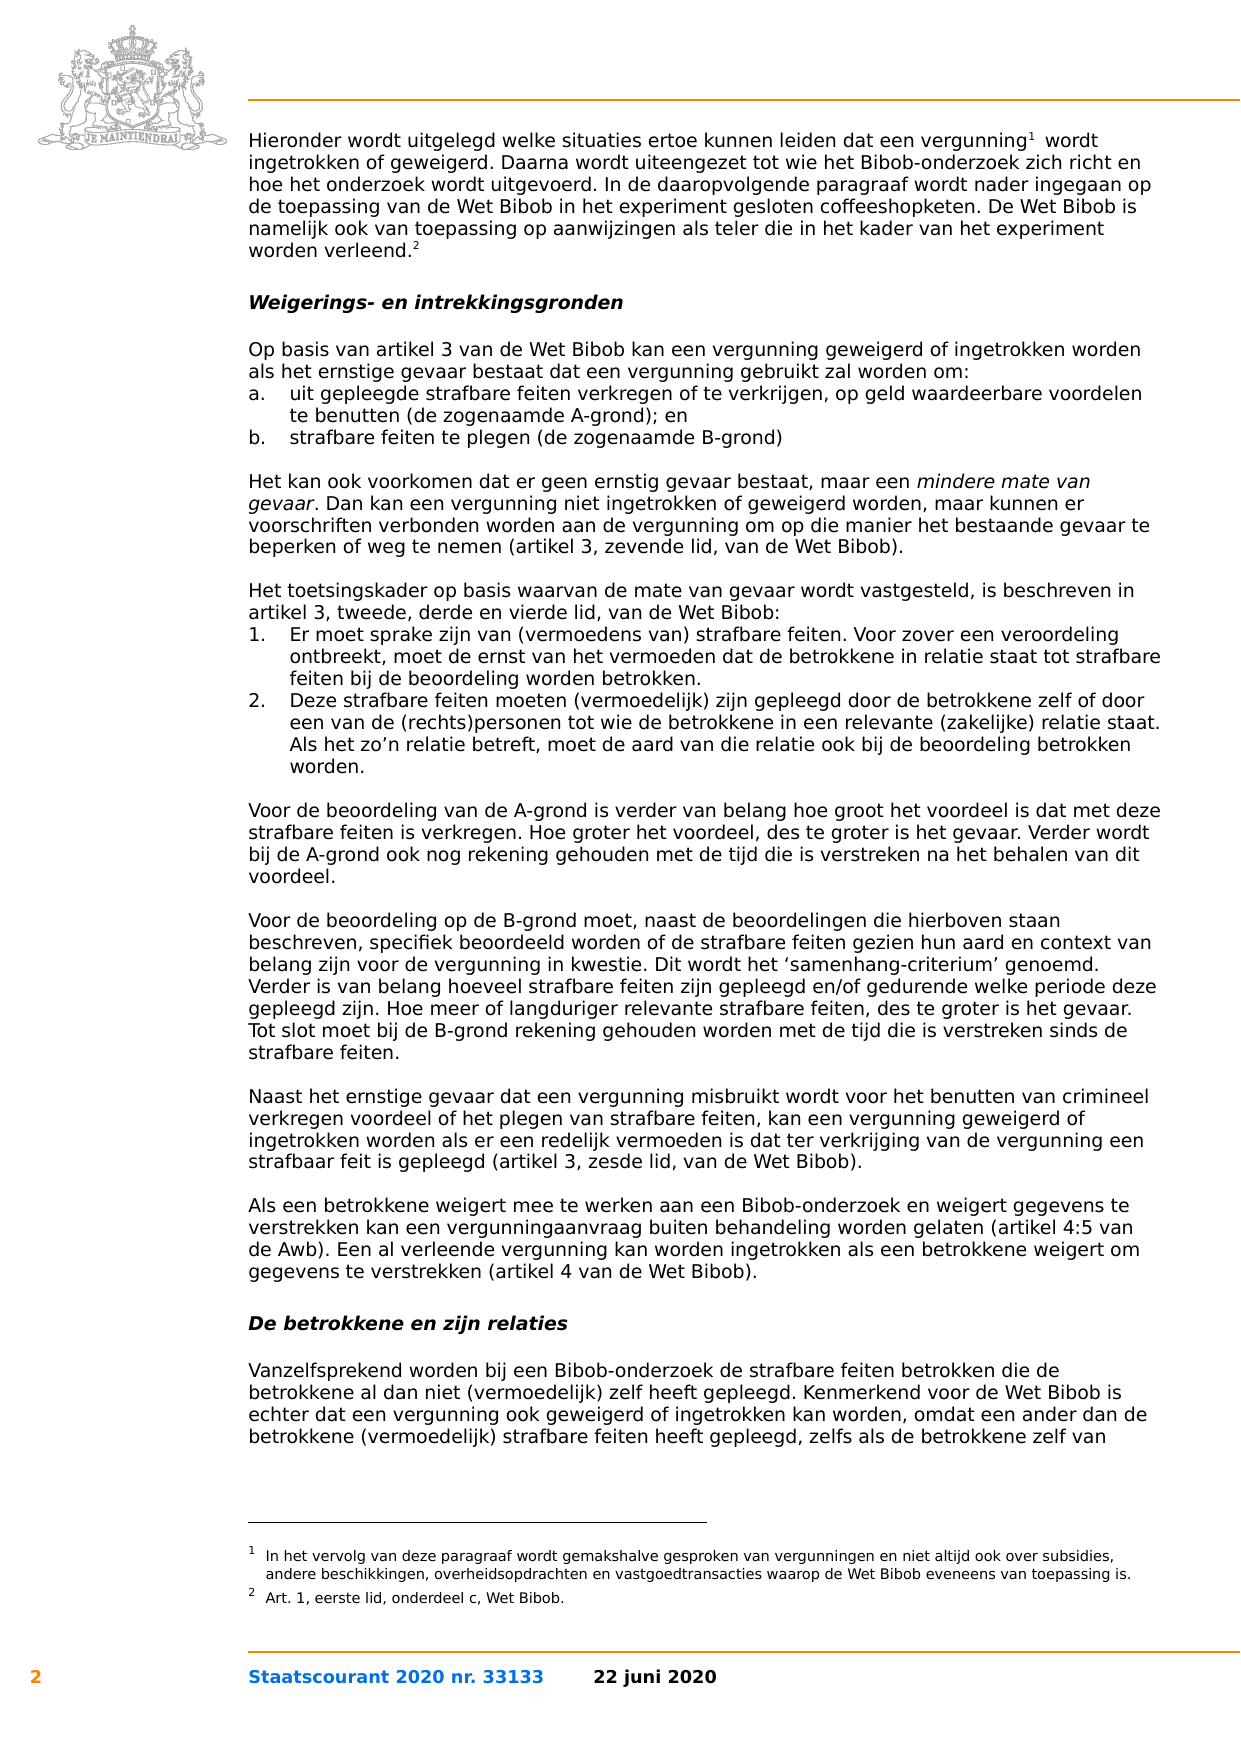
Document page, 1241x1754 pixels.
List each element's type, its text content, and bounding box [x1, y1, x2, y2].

text Op basis van artikel 3 van de Wet Bibob kan een vergunning geweigerd of ingetrokken worden als het ernstige gevaar bestaat dat een vergunning gebruikt zal worden om: [248, 339, 1163, 383]
subtitle De betrokkene en zijn relaties [248, 1313, 1163, 1335]
text Als een betrokkene weigert mee te werken aan een Bibob-onderzoek en weigert gegevens te verstrekken kan een vergunningaanvraag buiten behandeling worden gelaten (artikel 4:5 van de Awb). Een al verleende vergunning kan worden ingetrokken als een betrokkene weigert om gegevens te verstrekken (artikel 4 van de Wet Bibob). [248, 1195, 1163, 1283]
text Het toetsingskader op basis waarvan de mate van gevaar wordt vastgesteld, is beschreven in artikel 3, tweede, derde en vierde lid, van de Wet Bibob: [248, 580, 1163, 624]
text Hieronder wordt uitgelegd welke situaties ertoe kunnen leiden dat een vergunning wordt ingetrokken of geweigerd. Daarna wordt uiteengezet tot wie het Bibob-onderzoek zich richt en hoe het onderzoek wordt uitgevoerd. In de daaropvolgende paragraaf wordt nader ingegaan op de toepassing van de Wet Bibob in het experiment gesloten coffeeshopketen. De Wet Bibob is namelijk ook van toepassing op aanwijzingen als teler die in het kader van het experiment worden verleend. [248, 130, 1163, 262]
picture [38, 25, 227, 150]
text Het kan ook voorkomen dat er geen ernstig gevaar bestaat, maar een mindere mate van gevaar. Dan kan een vergunning niet ingetrokken of geweigerd worden, maar kunnen er voorschriften verbonden worden aan de vergunning om op die manier het bestaande gevaar te beperken of weg te nemen (artikel 3, zevende lid, van de Wet Bibob). [248, 471, 1163, 558]
text 1. Er moet sprake zijn van (vermoedens van) strafbare feiten. Voor zover een veroordeling ontbreekt, moet de ernst van het vermoeden dat de betrokkene in relatie staat tot strafbare feiten bij de beoordeling worden betrokken. [248, 624, 1163, 690]
text Naast het ernstige gevaar dat een vergunning misbruikt wordt voor het benutten van crimineel verkregen voordeel of het plegen van strafbare feiten, kan een vergunning geweigerd of ingetrokken worden als er een redelijk vermoeden is dat ter verkrijging van de vergunning een strafbaar feit is gepleegd (artikel 3, zesde lid, van de Wet Bibob). [248, 1086, 1163, 1173]
text Art. 1, eerste lid, onderdeel c, Wet Bibob. [248, 1586, 1163, 1608]
text a. uit gepleegde strafbare feiten verkregen of te verkrijgen, op geld waardeerbare voordelen te benutten (de zogenaamde A-grond); en [248, 383, 1163, 427]
subtitle Weigerings- en intrekkingsgronden [248, 292, 1163, 314]
text Voor de beoordeling op de B-grond moet, naast de beoordelingen die hierboven staan beschreven, specifiek beoordeeld worden of de strafbare feiten gezien hun aard en context van belang zijn voor de vergunning in kwestie. Dit wordt het ‘samenhang-criterium’ genoemd. Verder is van belang hoeveel strafbare feiten zijn gepleegd en/of gedurende welke periode deze gepleegd zijn. Hoe meer of langduriger relevante strafbare feiten, des te groter is het gevaar. Tot slot moet bij de B-grond rekening gehouden worden met de tijd die is verstreken sinds de strafbare feiten. [248, 910, 1163, 1064]
text b. strafbare feiten te plegen (de zogenaamde B-grond) [248, 427, 1163, 449]
text In het vervolg van deze paragraaf wordt gemakshalve gesproken van vergunningen en niet altijd ook over subsidies, andere beschikkingen, overheidsopdrachten en vastgoedtransacties waarop de Wet Bibob eveneens van toepassing is. [248, 1544, 1163, 1583]
text Vanzelfsprekend worden bij een Bibob-onderzoek de strafbare feiten betrokken die de betrokkene al dan niet (vermoedelijk) zelf heeft gepleegd. Kenmerkend voor de Wet Bibob is echter dat een vergunning ook geweigerd of ingetrokken kan worden, omdat een ander dan de betrokkene (vermoedelijk) strafbare feiten heeft gepleegd, zelfs als de betrokkene zelf van [248, 1360, 1163, 1448]
text Voor de beoordeling van de A-grond is verder van belang hoe groot het voordeel is dat met deze strafbare feiten is verkregen. Hoe groter het voordeel, des te groter is het gevaar. Verder wordt bij de A-grond ook nog rekening gehouden met de tijd die is verstreken na het behalen van dit voordeel. [248, 800, 1163, 888]
text 2. Deze strafbare feiten moeten (vermoedelijk) zijn gepleegd door de betrokkene zelf of door een van de (rechts)personen tot wie de betrokkene in een relevante (zakelijke) relatie staat. Als het zo’n relatie betreft, moet de aard van die relatie ook bij de beoordeling betrokken worden. [248, 690, 1163, 778]
